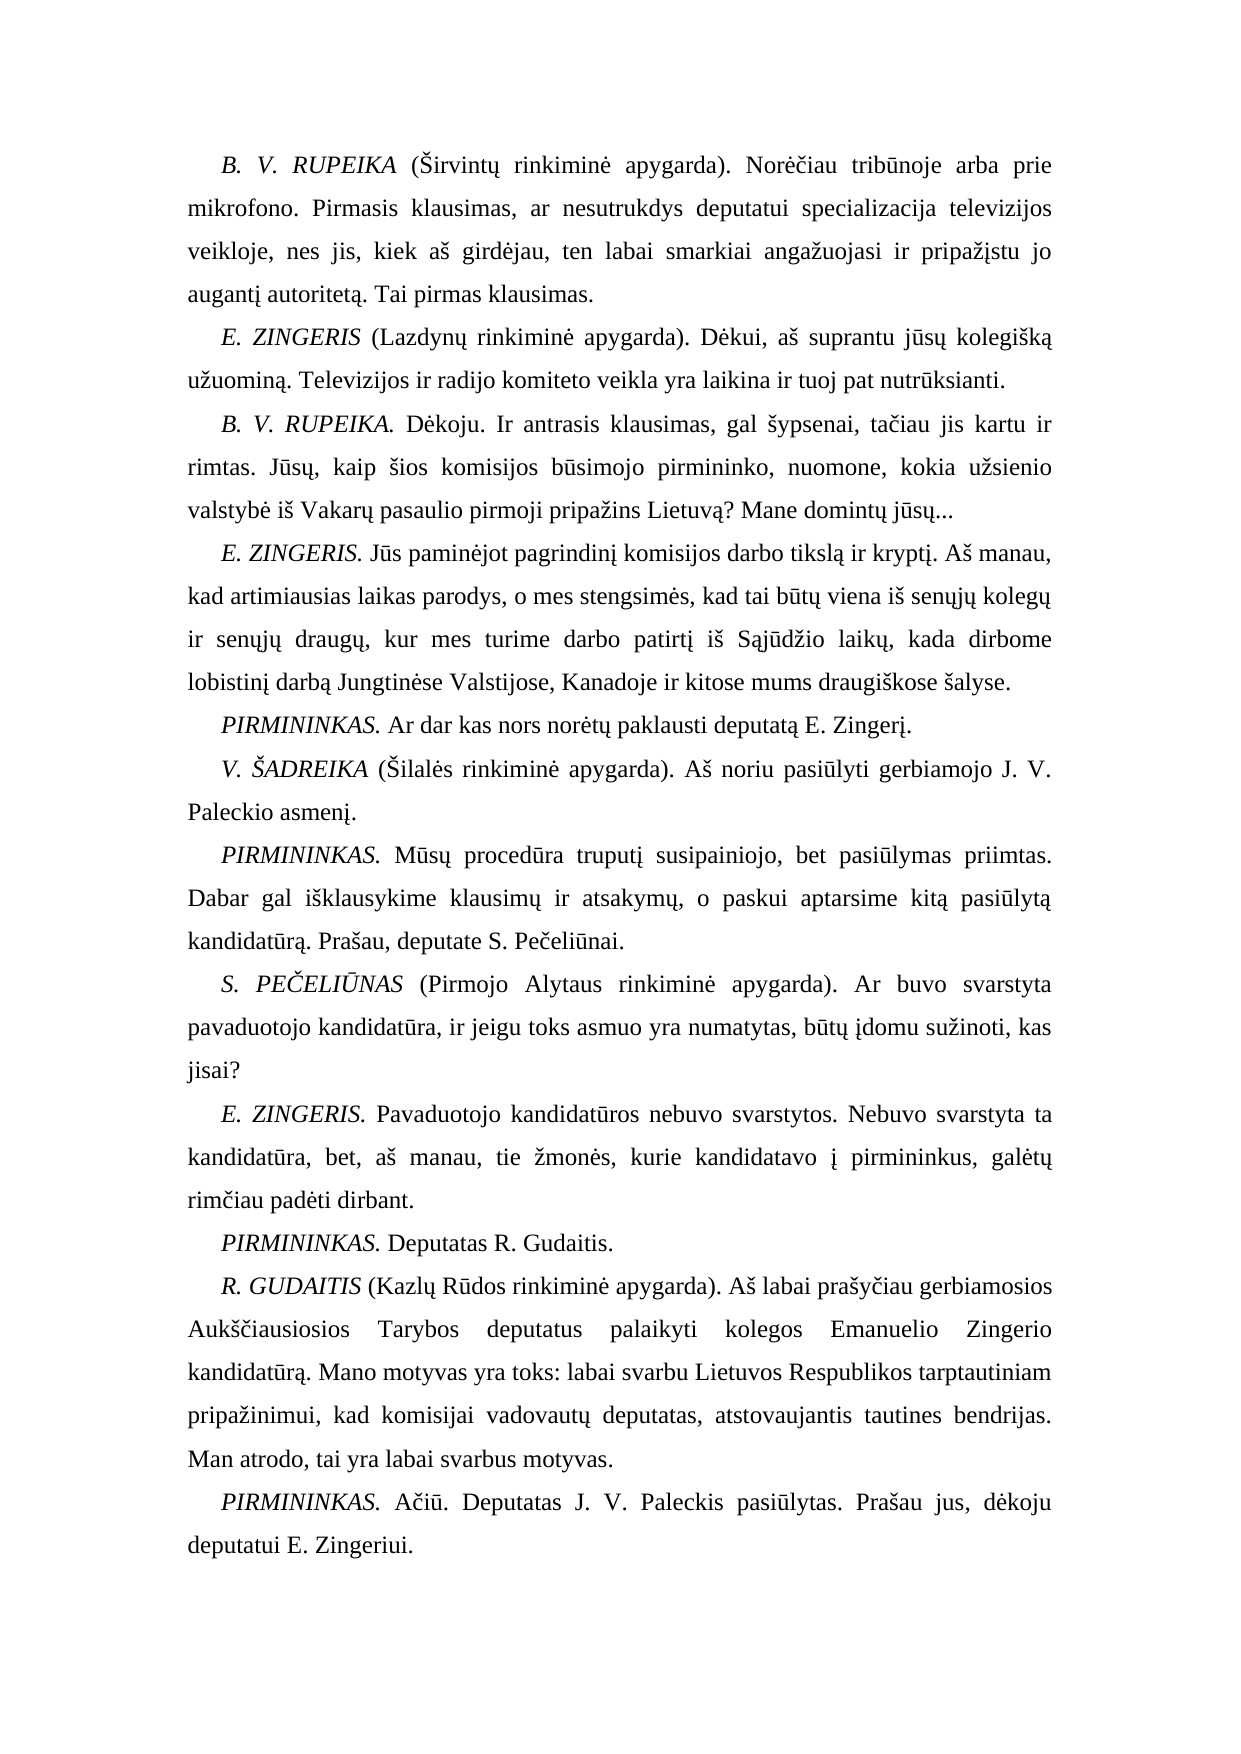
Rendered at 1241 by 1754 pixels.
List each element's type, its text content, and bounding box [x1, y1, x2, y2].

text B. V. Rupeika (Širvintų rinkiminė apygarda). Norėčiau tribūnoje arba prie mikrofono. Pirmasis klausimas, ar nesutrukdys deputatui specializacija televizijos veikloje, nes jis, kiek aš girdėjau, ten labai smarkiai angažuojasi ir pripažįstu jo augantį autoritetą. Tai pirmas klausimas. [187, 150, 1053, 308]
text Pirmininkas. Ar dar kas nors norėtų paklausti deputatą E. Zingerį. [187, 711, 1053, 739]
text Pirmininkas. Ačiū. Deputatas J. V. Paleckis pasiūlytas. Prašau jus, dėkoju deputatui E. Zingeriui. [187, 1487, 1053, 1559]
text V. šadreika (Šilalės rinkiminė apygarda). Aš noriu pasiūlyti gerbiamojo J. V. Paleckio asmenį. [187, 754, 1053, 826]
text E. Zingeris (Lazdynų rinkiminė apygarda). Dėkui, aš suprantu jūsų kolegišką užuominą. Televizijos ir radijo komiteto veikla yra laikina ir tuoj pat nutrūksianti. [187, 322, 1053, 394]
text R. Gudaitis (Kazlų Rūdos rinkiminė apygarda). Aš labai prašyčiau gerbiamosios Aukščiausiosios Tarybos deputatus palaikyti kolegos Emanuelio Zingerio kandidatūrą. Mano motyvas yra toks: labai svarbu Lietuvos Respublikos tarptautiniam pripažinimui, kad komisijai vadovautų deputatas, atstovaujantis tautines bendrijas. Man atrodo, tai yra labai svarbus motyvas. [187, 1271, 1053, 1472]
text Pirmininkas. Mūsų procedūra truputį susipainiojo, bet pasiūlymas priimtas. Dabar gal išklausykime klausimų ir atsakymų, o paskui aptarsime kitą pasiūlytą kandidatūrą. Prašau, deputate S. Pečeliūnai. [187, 840, 1053, 955]
text E. Zingeris. Pavaduotojo kandidatūros nebuvo svarstytos. Nebuvo svarstyta ta kandidatūra, bet, aš manau, tie žmonės, kurie kandidatavo į pirmininkus, galėtų rimčiau padėti dirbant. [187, 1099, 1053, 1214]
text Pirmininkas. Deputatas R. Gudaitis. [187, 1228, 1053, 1257]
text E. Zingeris. Jūs paminėjot pagrindinį komisijos darbo tikslą ir kryptį. Aš manau, kad artimiausias laikas parodys, o mes stengsimės, kad tai būtų viena iš senųjų kolegų ir senųjų draugų, kur mes turime darbo patirtį iš Sąjūdžio laikų, kada dirbome lobistinį darbą Jungtinėse Valstijose, Kanadoje ir kitose mums draugiškose šalyse. [187, 538, 1053, 696]
text S. Pečeliūnas (Pirmojo Alytaus rinkiminė apygarda). Ar buvo svarstyta pavaduotojo kandidatūra, ir jeigu toks asmuo yra numatytas, būtų įdomu sužinoti, kas jisai? [187, 969, 1053, 1084]
text B. V. Rupeika. Dėkoju. Ir antrasis klausimas, gal šypsenai, tačiau jis kartu ir rimtas. Jūsų, kaip šios komisijos būsimojo pirmininko, nuomone, kokia užsienio valstybė iš Vakarų pasaulio pirmoji pripažins Lietuvą? Mane domintų jūsų... [187, 409, 1053, 524]
